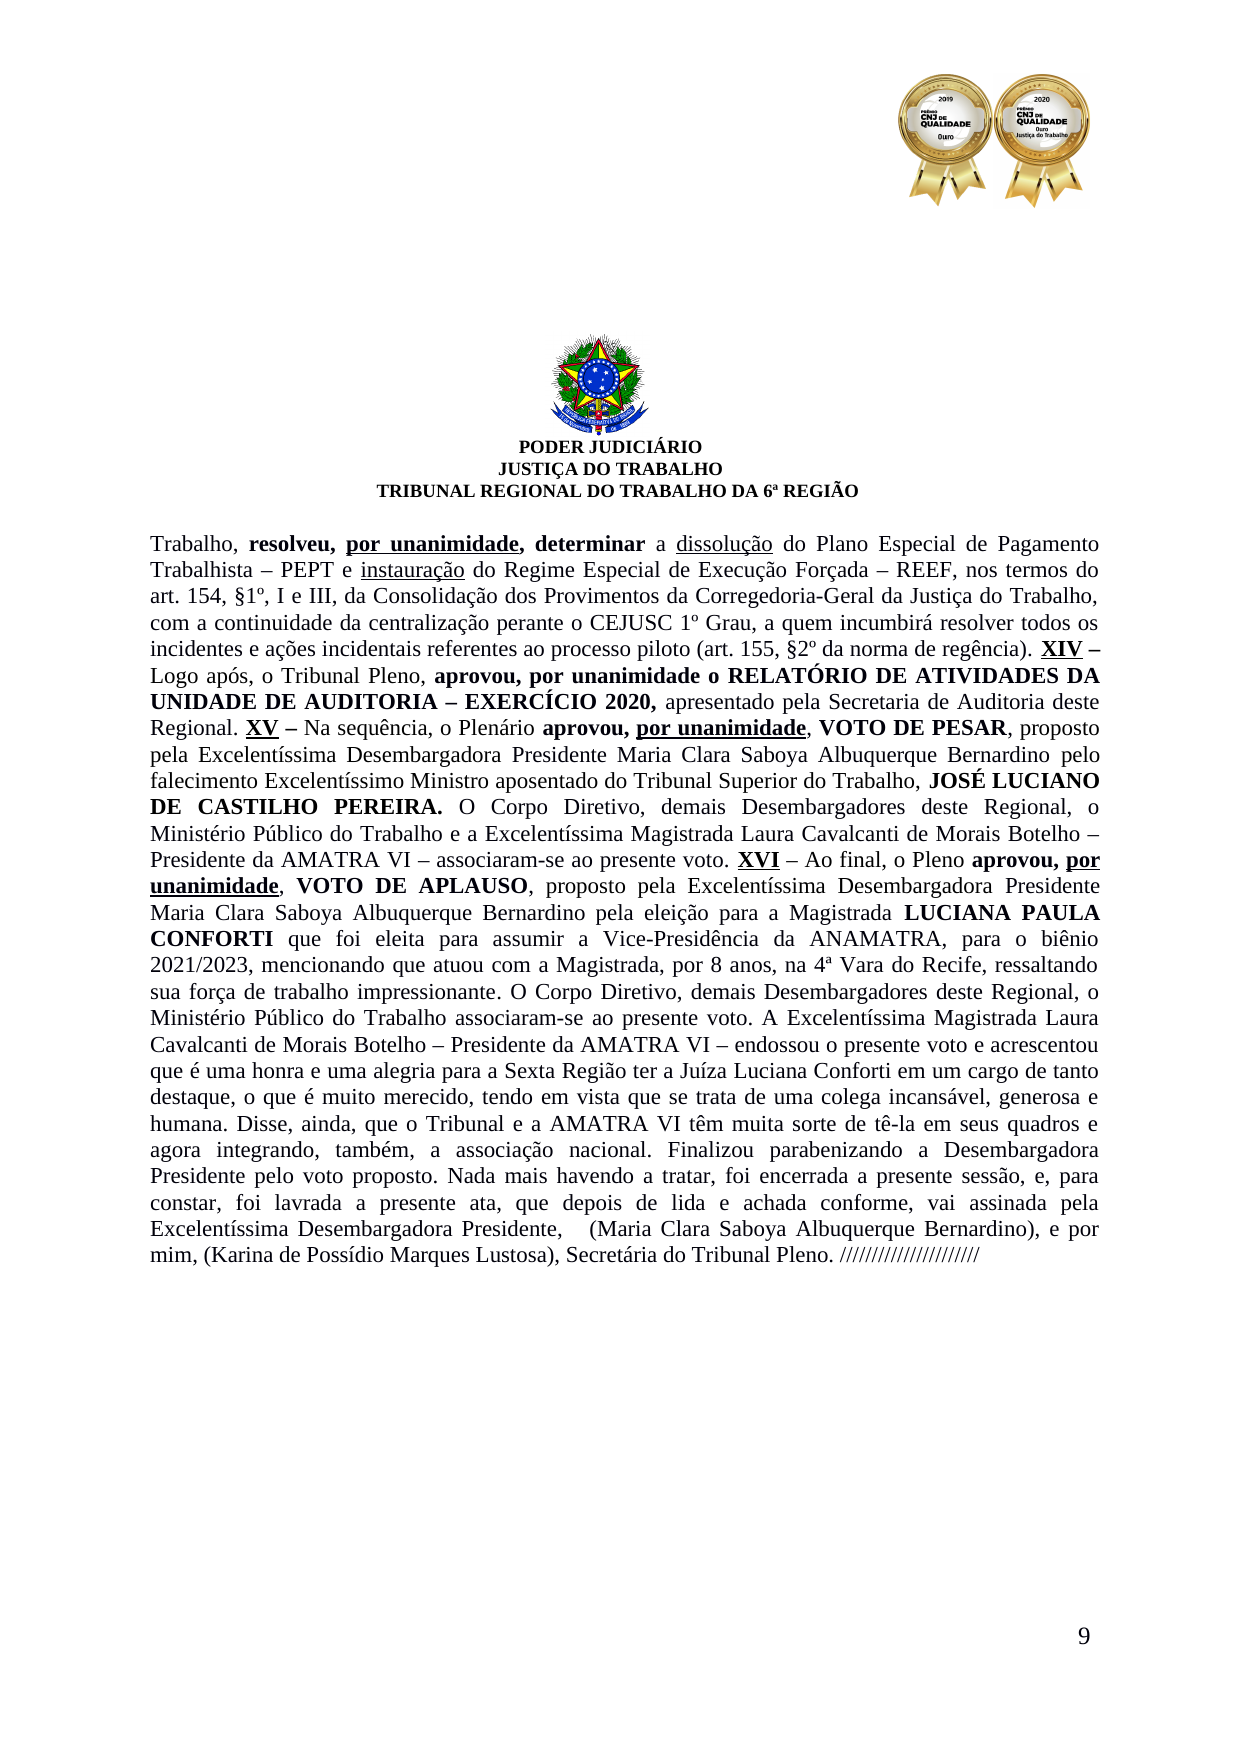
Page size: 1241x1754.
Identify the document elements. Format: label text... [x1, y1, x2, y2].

text Trabalho, resolveu, por unanimidade, determinar a dissolução do Plano Especial de Pagamento Trabalhista – PEPT e instauração do Regime Especial de Execução Forçada – REEF, nos termos do art. 154, §1º, I e III, da Consolidação dos Provimentos da Corregedoria-Geral da Justiça do Trabalho, com a continuidade da centralização perante o CEJUSC 1º Grau, a quem incumbirá resolver todos os incidentes e ações incidentais referentes ao processo piloto (art. 155, §2º da norma de regência). XIV – Logo após, o Tribunal Pleno, aprovou, por unanimidade o RELATÓRIO DE ATIVIDADES DA UNIDADE DE AUDITORIA – EXERCÍCIO 2020, apresentado pela Secretaria de Auditoria deste Regional. XV – Na sequência, o Plenário aprovou, por unanimidade, VOTO DE PESAR, proposto pela Excelentíssima Desembargadora Presidente Maria Clara Saboya Albuquerque Bernardino pelo falecimento Excelentíssimo Ministro aposentado do Tribunal Superior do Trabalho, JOSÉ LUCIANO DE CASTILHO PEREIRA. O Corpo Diretivo, demais Desembargadores deste Regional, o Ministério Público do Trabalho e a Excelentíssima Magistrada Laura Cavalcanti de Morais Botelho – Presidente da AMATRA VI – associaram-se ao presente voto. XVI – Ao final, o Pleno aprovou, por unanimidade, VOTO DE APLAUSO, proposto pela Excelentíssima Desembargadora Presidente Maria Clara Saboya Albuquerque Bernardino pela eleição para a Magistrada LUCIANA PAULA CONFORTI que foi eleita para assumir a Vice-Presidência da ANAMATRA, para o biênio 2021/2023, mencionando que atuou com a Magistrada, por 8 anos, na 4ª Vara do Recife, ressaltando sua força de trabalho impressionante. O Corpo Diretivo, demais Desembargadores deste Regional, o Ministério Público do Trabalho associaram-se ao presente voto. A Excelentíssima Magistrada Laura Cavalcanti de Morais Botelho – Presidente da AMATRA VI – endossou o presente voto e acrescentou que é uma honra e uma alegria para a Sexta Região ter a Juíza Luciana Conforti em um cargo de tanto destaque, o que é muito merecido, tendo em vista que se trata de uma colega incansável, generosa e humana. Disse, ainda, que o Tribunal e a AMATRA VI têm muita sorte de tê-la em seus quadros e agora integrando, também, a associação nacional. Finalizou parabenizando a Desembargadora Presidente pelo voto proposto. Nada mais havendo a tratar, foi encerrada a presente sessão, e, para constar, foi lavrada a presente ata, que depois de lida e achada conforme, vai assinada pela Excelentíssima Desembargadora Presidente, (Maria Clara Saboya Albuquerque Bernardino), e por mim, (Karina de Possídio Marques Lustosa), Secretária do Tribunal Pleno. ////////////////////// [150, 530, 1100, 1268]
